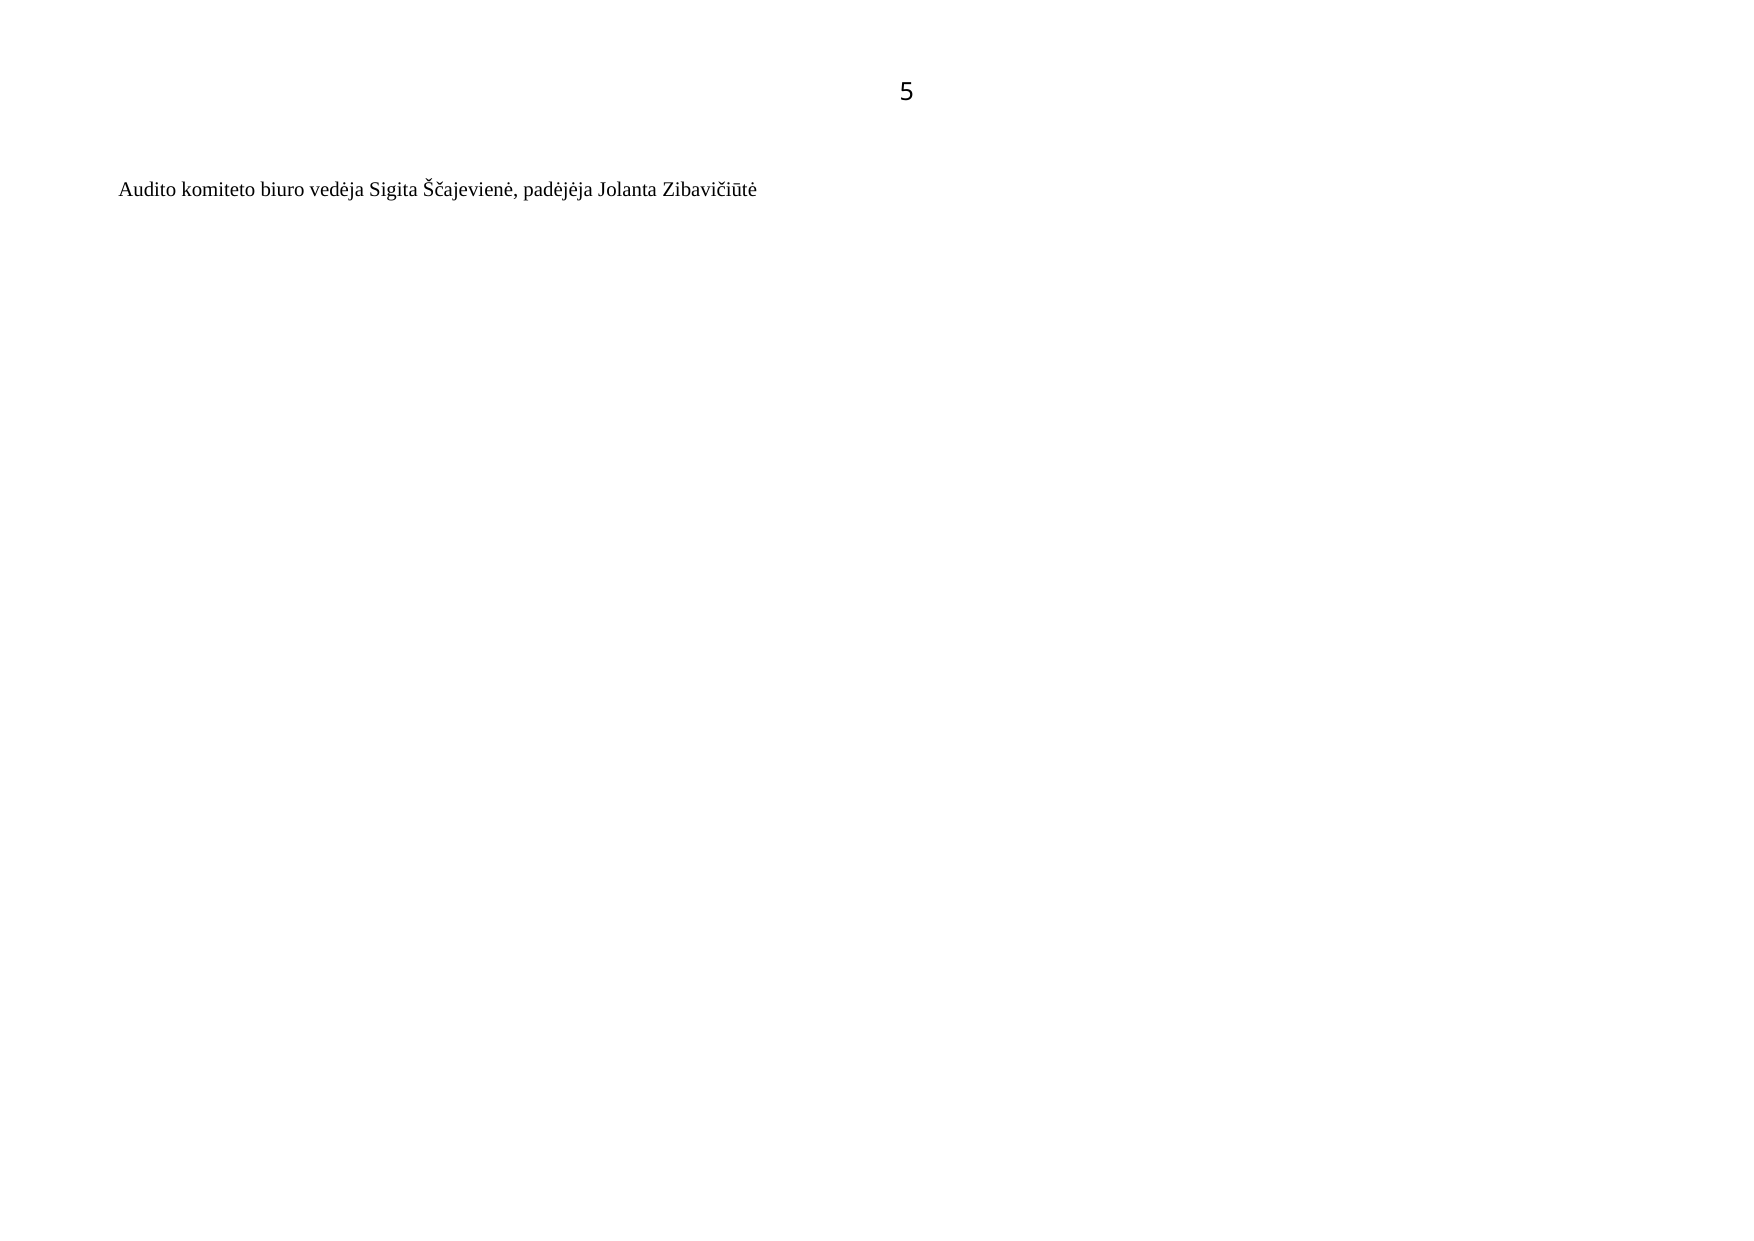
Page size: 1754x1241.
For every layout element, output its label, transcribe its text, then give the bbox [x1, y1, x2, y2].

text Audito komiteto biuro vedėja Sigita Ščajevienė, padėjėja Jolanta Zibavičiūtė [118, 177, 1695, 201]
